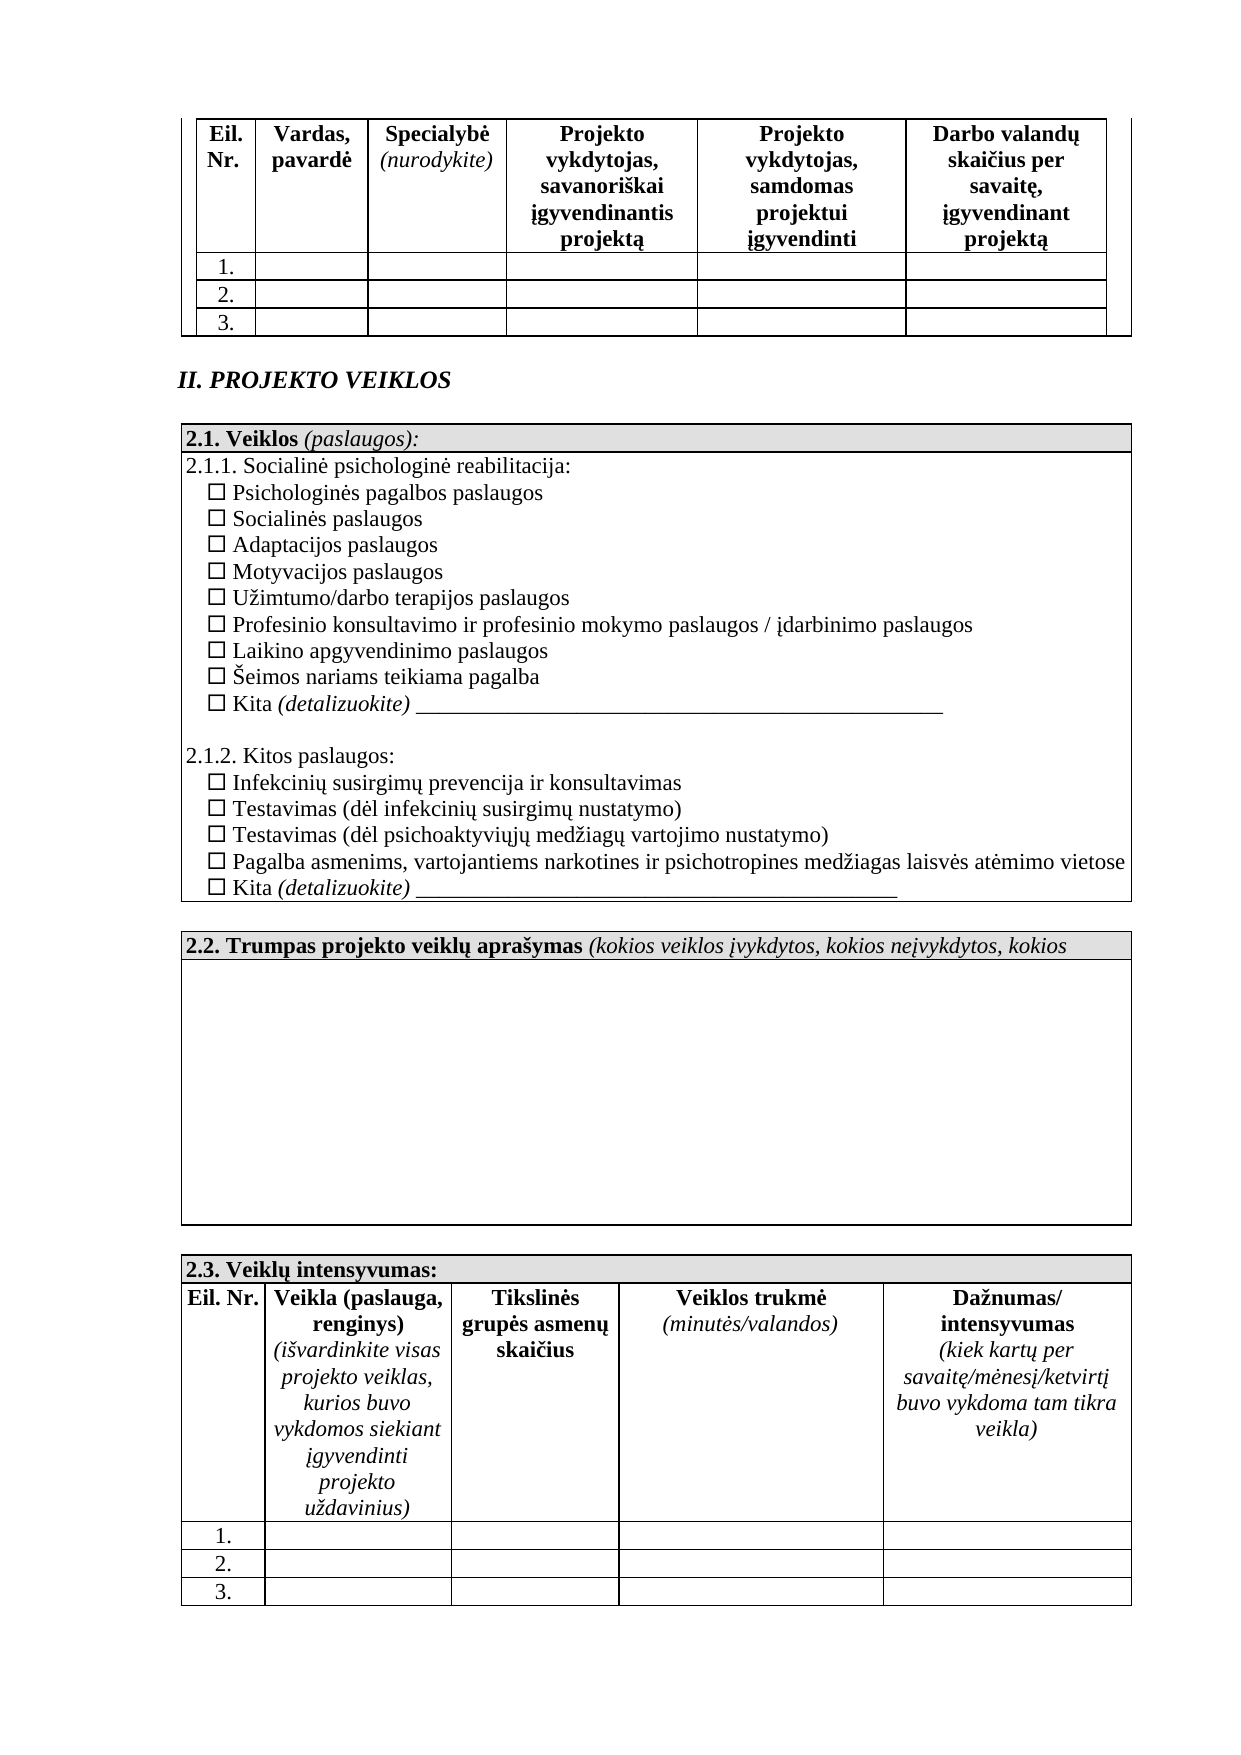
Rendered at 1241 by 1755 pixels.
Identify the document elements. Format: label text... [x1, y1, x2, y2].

table_cell Tikslinės grupės asmenų skaičius [452, 1284, 618, 1521]
table_cell [256, 281, 367, 307]
table_cell [182, 118, 196, 251]
table_cell 2.1.2. Kitos paslaugos: [182, 716, 1131, 769]
table_cell [507, 309, 697, 335]
table_header 2.3. Veiklų intensyvumas: [182, 1256, 1131, 1282]
table_cell [884, 1522, 1131, 1549]
table_cell [182, 307, 196, 335]
table_cell [452, 1522, 618, 1549]
table_cell [182, 279, 196, 307]
table_cell [256, 253, 367, 279]
table_header 2.2. Trumpas projekto veiklų aprašymas (kokios veiklos įvykdytos, kokios neįvykdytos, kokios [182, 932, 1131, 959]
table_cell [182, 251, 196, 279]
table_cell [884, 1578, 1131, 1604]
table_cell [452, 1550, 618, 1577]
table_cell 2. [197, 281, 255, 307]
table_cell [884, 1550, 1131, 1577]
table_cell 2. [182, 1550, 264, 1577]
table_cell [907, 281, 1106, 307]
table_cell [620, 1522, 883, 1549]
table_cell [1107, 279, 1131, 307]
table_cell 1. [197, 253, 255, 279]
table_cell Dažnumas/ intensyvumas (kiek kartų per savaitę/mėnesį/ketvirtį buvo vykdoma tam tikra veikla) [884, 1284, 1131, 1521]
table_cell [1107, 118, 1131, 251]
table_cell Projekto vykdytojas, savanoriškai įgyvendinantis projektą [507, 120, 697, 251]
table_cell [182, 960, 1131, 1224]
table_cell [507, 253, 697, 279]
table_cell Eil. Nr. [182, 1284, 264, 1521]
table_cell 3. [197, 309, 255, 335]
table_cell [369, 281, 506, 307]
table_cell [698, 309, 905, 335]
table_cell [620, 1550, 883, 1577]
table_cell Eil. Nr. [197, 120, 255, 251]
table_cell Vardas, pavardė [256, 120, 367, 251]
table_cell [369, 309, 506, 335]
table_cell [907, 253, 1106, 279]
table_cell [698, 253, 905, 279]
table_cell Projekto vykdytojas, samdomas projektui įgyvendinti [698, 120, 905, 251]
table_cell [507, 281, 697, 307]
table_cell Specialybė (nurodykite) [369, 120, 506, 251]
table_header 2.1. Veiklos (paslaugos): [182, 425, 1131, 451]
table_cell Darbo valandų skaičius per savaitę, įgyvendinant projektą [907, 120, 1106, 251]
table_cell [] Psichologinės pagalbos paslaugos [] Socialinės paslaugos [] Adaptacijos paslaugos [] Motyvacijos paslaugos [] Užimtumo/darbo terapijos paslaugos [] Profesinio konsultavimo ir profesinio mokymo paslaugos / įdarbinimo paslaugos [] Laikino apgyvendinimo paslaugos [] Šeimos nariams teikiama pagalba [] Kita (detalizuokite) ______________________________________________ [182, 479, 1131, 716]
table_cell [256, 309, 367, 335]
table_cell [266, 1550, 451, 1577]
table_cell Veiklos trukmė (minutės/valandos) [620, 1284, 883, 1521]
table_cell [266, 1578, 451, 1604]
table_cell 3. [182, 1578, 264, 1604]
table_cell [620, 1578, 883, 1604]
table_cell [266, 1522, 451, 1549]
table_cell [369, 253, 506, 279]
table_cell 1. [182, 1522, 264, 1549]
table_cell [1107, 251, 1131, 279]
table_cell [] Infekcinių susirgimų prevencija ir konsultavimas [] Testavimas (dėl infekcinių susirgimų nustatymo) [] Testavimas (dėl psichoaktyviųjų medžiagų vartojimo nustatymo) [] Pagalba asmenims, vartojantiems narkotines ir psichotropines medžiagas laisvės atėmimo vietose [] Kita (detalizuokite) __________________________________________ [182, 769, 1131, 901]
text II. PROJEKTO VEIKLOS [177, 366, 1122, 394]
table_cell [698, 281, 905, 307]
table_cell [1107, 307, 1131, 335]
table_cell Veikla (paslauga, renginys) (išvardinkite visas projekto veiklas, kurios buvo vykdomos siekiant įgyvendinti projekto uždavinius) [266, 1284, 451, 1521]
table_cell 2.1.1. Socialinė psichologinė reabilitacija: [182, 453, 1131, 479]
table_cell [452, 1578, 618, 1604]
table_cell [907, 309, 1106, 335]
